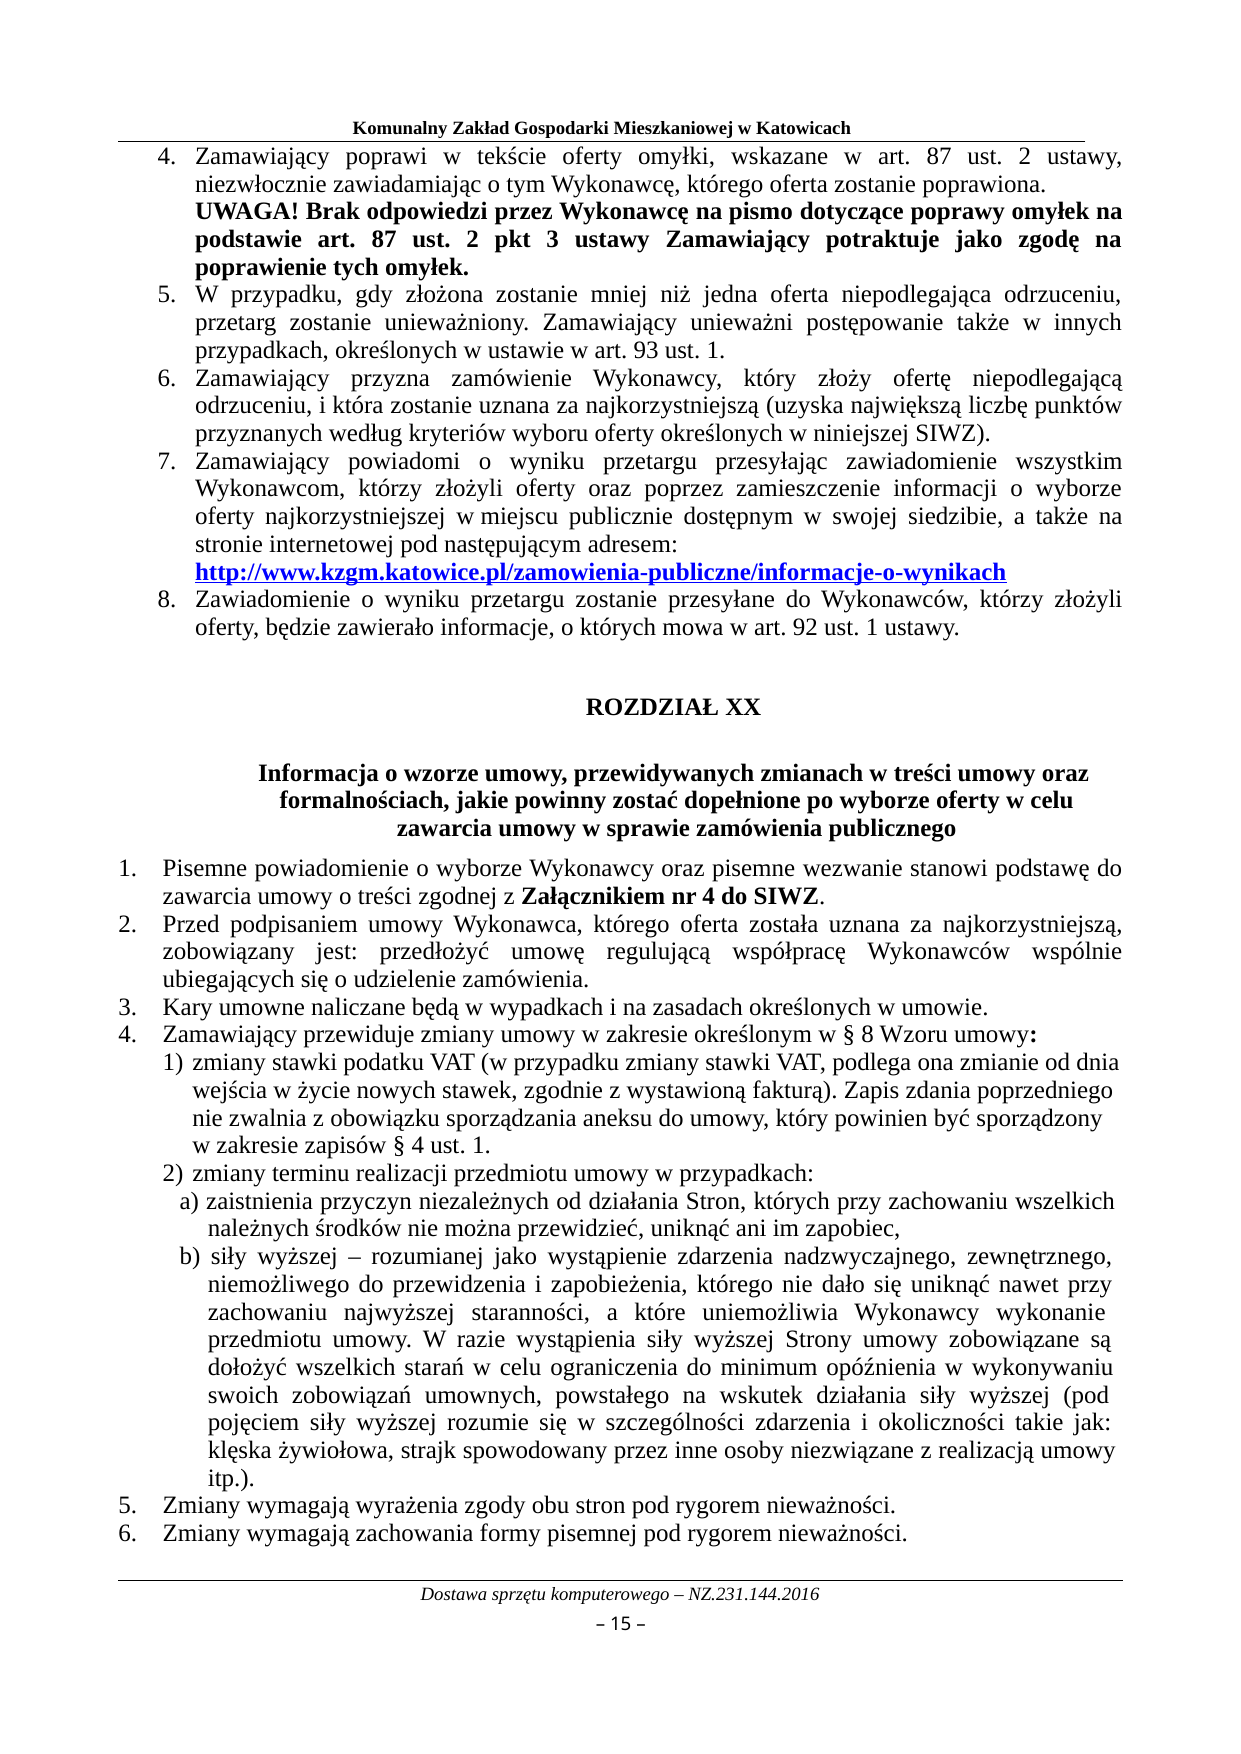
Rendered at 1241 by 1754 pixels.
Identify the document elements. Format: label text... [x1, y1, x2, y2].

list Przed podpisaniem umowy Wykonawca, którego oferta została uznana za najkorzystniejszą, zobowiązany jest: przedłożyć umowę regulującą współpracę Wykonawców wspólnie ubiegających się o udzielenie zamówienia. [118, 910, 1123, 993]
list W przypadku, gdy złożona zostanie mniej niż jedna oferta niepodlegająca odrzuceniu, przetarg zostanie unieważniony. Zamawiający unieważni postępowanie także w innych przypadkach, określonych w ustawie w art. 93 ust. 1. [157, 281, 1123, 364]
list Kary umowne naliczane będą w wypadkach i na zasadach określonych w umowie. [118, 993, 1123, 1021]
list Pisemne powiadomienie o wyborze Wykonawcy oraz pisemne wezwanie stanowi podstawę do zawarcia umowy o treści zgodnej z Załącznikiem nr 4 do SIWZ. [118, 854, 1123, 910]
list Zawiadomienie o wyniku przetargu zostanie przesyłane do Wykonawców, którzy złożyli oferty, będzie zawierało informacje, o których mowa w art. 92 ust. 1 ustawy. [157, 585, 1123, 641]
list Zamawiający przyzna zamówienie Wykonawcy, który złoży ofertę niepodlegającą odrzuceniu, i która zostanie uznana za najkorzystniejszą (uzyska największą liczbę punktów przyznanych według kryteriów wyboru oferty określonych w niniejszej SIWZ). [157, 364, 1123, 447]
list a) zaistnienia przyczyn niezależnych od działania Stron, których przy zachowaniu wszelkich należnych środków nie można przewidzieć, uniknąć ani im zapobiec, [179, 1187, 1123, 1242]
list zmiany stawki podatku VAT (w przypadku zmiany stawki VAT, podlega ona zmianie od dnia wejścia w życie nowych stawek, zgodnie z wystawioną fakturą). Zapis zdania poprzedniego nie zwalnia z obowiązku sporządzania aneksu do umowy, który powinien być sporządzony w zakresie zapisów § 4 ust. 1. [162, 1048, 1123, 1159]
text UWAGA! Brak odpowiedzi przez Wykonawcę na pismo dotyczące poprawy omyłek na podstawie art. 87 ust. 2 pkt 3 ustawy Zamawiający potraktuje jako zgodę na poprawienie tych omyłek. [195, 197, 1123, 281]
list Informacja o wzorze umowy, przewidywanych zmianach w treści umowy oraz formalnościach, jakie powinny zostać dopełnione po wyborze oferty w celu zawarcia umowy w sprawie zamówienia publicznego [155, 759, 1123, 842]
list Zamawiający poprawi w tekście oferty omyłki, wskazane w art. 87 ust. 2 ustawy, niezwłocznie zawiadamiając o tym Wykonawcę, którego oferta zostanie poprawiona. [157, 142, 1123, 197]
list Zamawiający przewiduje zmiany umowy w zakresie określonym w § 8 Wzoru umowy: [118, 1021, 1123, 1048]
list Zamawiający powiadomi o wyniku przetargu przesyłając zawiadomienie wszystkim Wykonawcom, którzy złożyli oferty oraz poprzez zamieszczenie informacji o wyborze oferty najkorzystniejszej w miejscu publicznie dostępnym w swojej siedzibie, a także na stronie internetowej pod następującym adresem: http://www.kzgm.katowice.pl/zamowienia-publiczne/informacje-o-wynikach [157, 447, 1123, 585]
list ROZDZIAŁ XX [155, 693, 1123, 721]
text 6. Zmiany wymagają zachowania formy pisemnej pod rygorem nieważności. [118, 1519, 1123, 1547]
list zmiany terminu realizacji przedmiotu umowy w przypadkach: [162, 1159, 1123, 1187]
list b) siły wyższej – rozumianej jako wystąpienie zdarzenia nadzwyczajnego, zewnętrznego, niemożliwego do przewidzenia i zapobieżenia, którego nie dało się uniknąć nawet przy zachowaniu najwyższej staranności, a które uniemożliwia Wykonawcy wykonanie przedmiotu umowy. W razie wystąpienia siły wyższej Strony umowy zobowiązane są dołożyć wszelkich starań w celu ograniczenia do minimum opóźnienia w wykonywaniu swoich zobowiązań umownych, powstałego na wskutek działania siły wyższej (pod pojęciem siły wyższej rozumie się w szczególności zdarzenia i okoliczności takie jak: klęska żywiołowa, strajk spowodowany przez inne osoby niezwiązane z realizacją umowy itp.). [179, 1242, 1123, 1492]
text 5. Zmiany wymagają wyrażenia zgody obu stron pod rygorem nieważności. [118, 1492, 1123, 1519]
